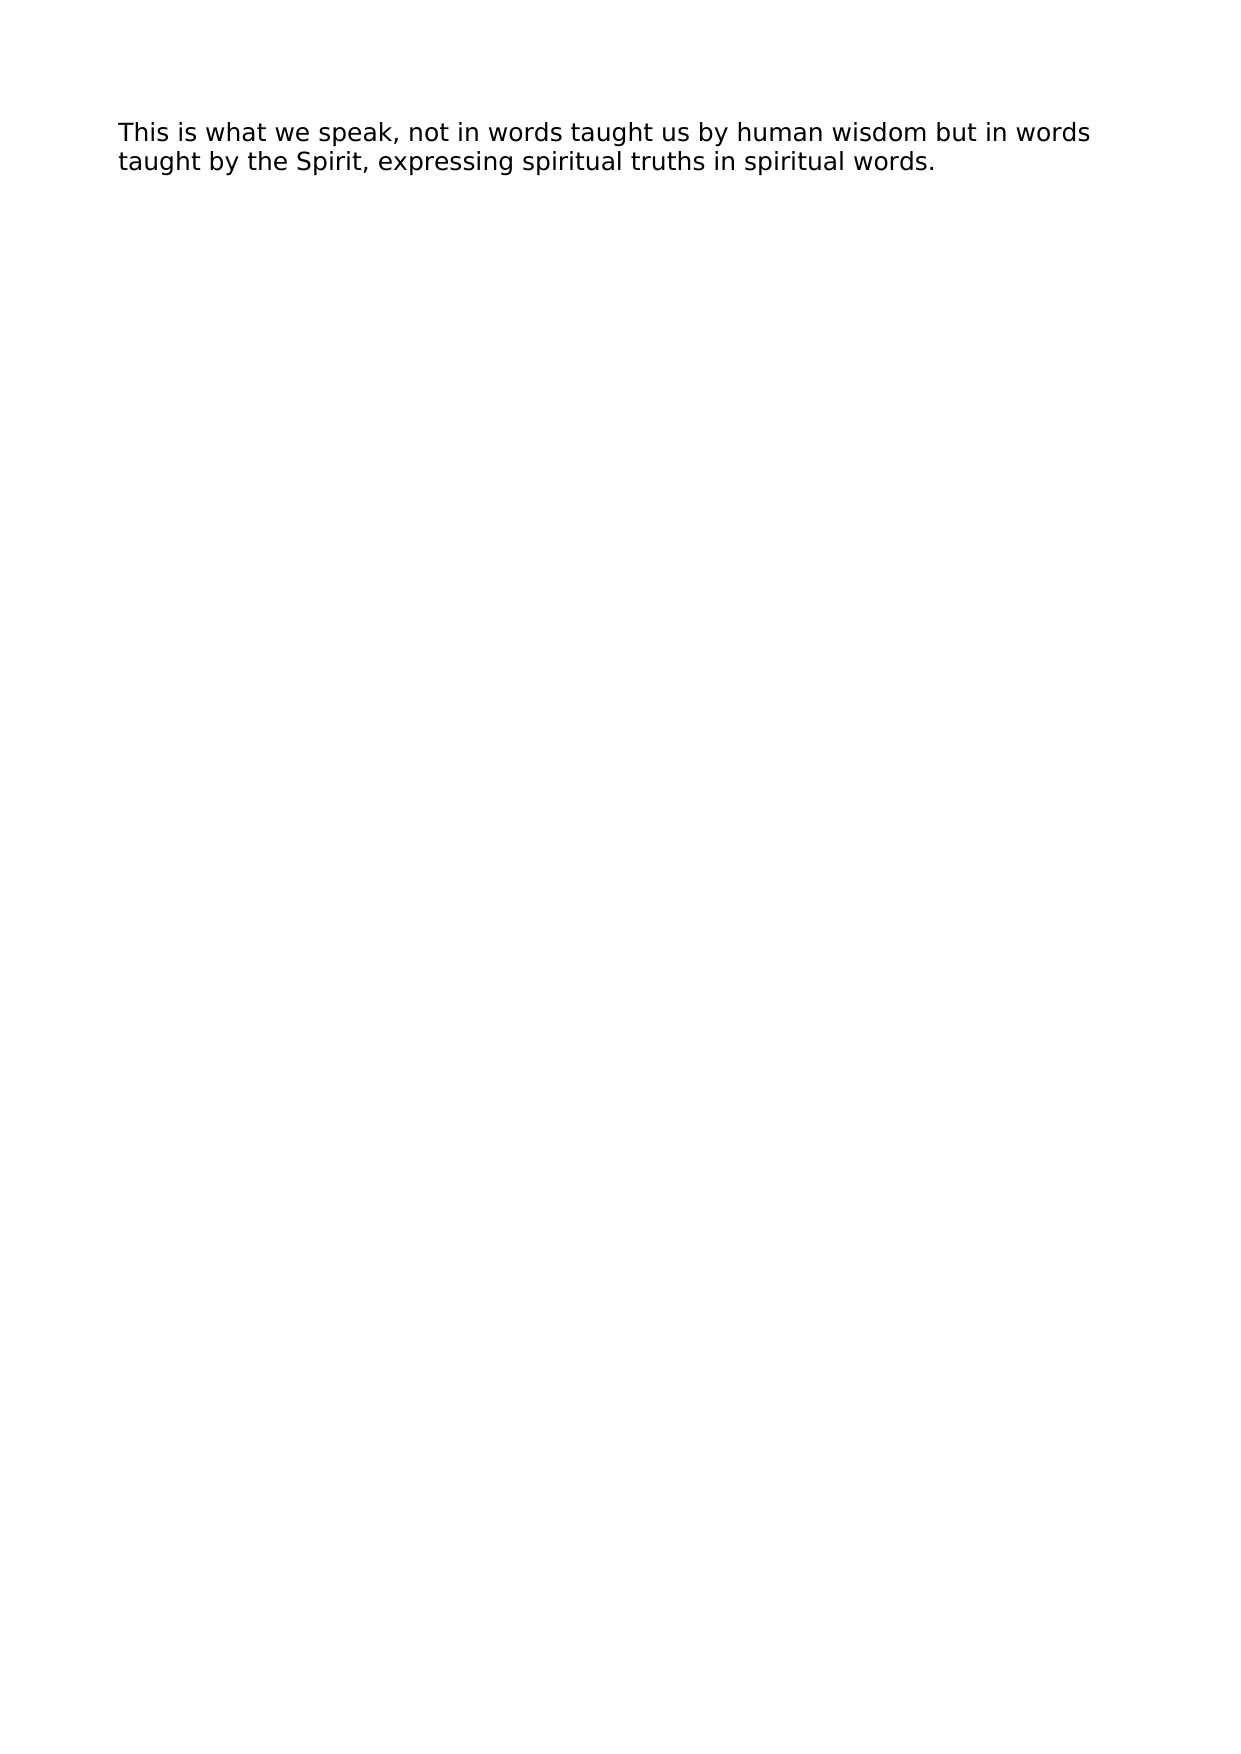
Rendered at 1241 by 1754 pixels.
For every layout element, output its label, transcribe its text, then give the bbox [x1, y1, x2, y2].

text This is what we speak, not in words taught us by human wisdom but in words taught by the Spirit, expressing spiritual truths in spiritual words. [118, 118, 1122, 176]
